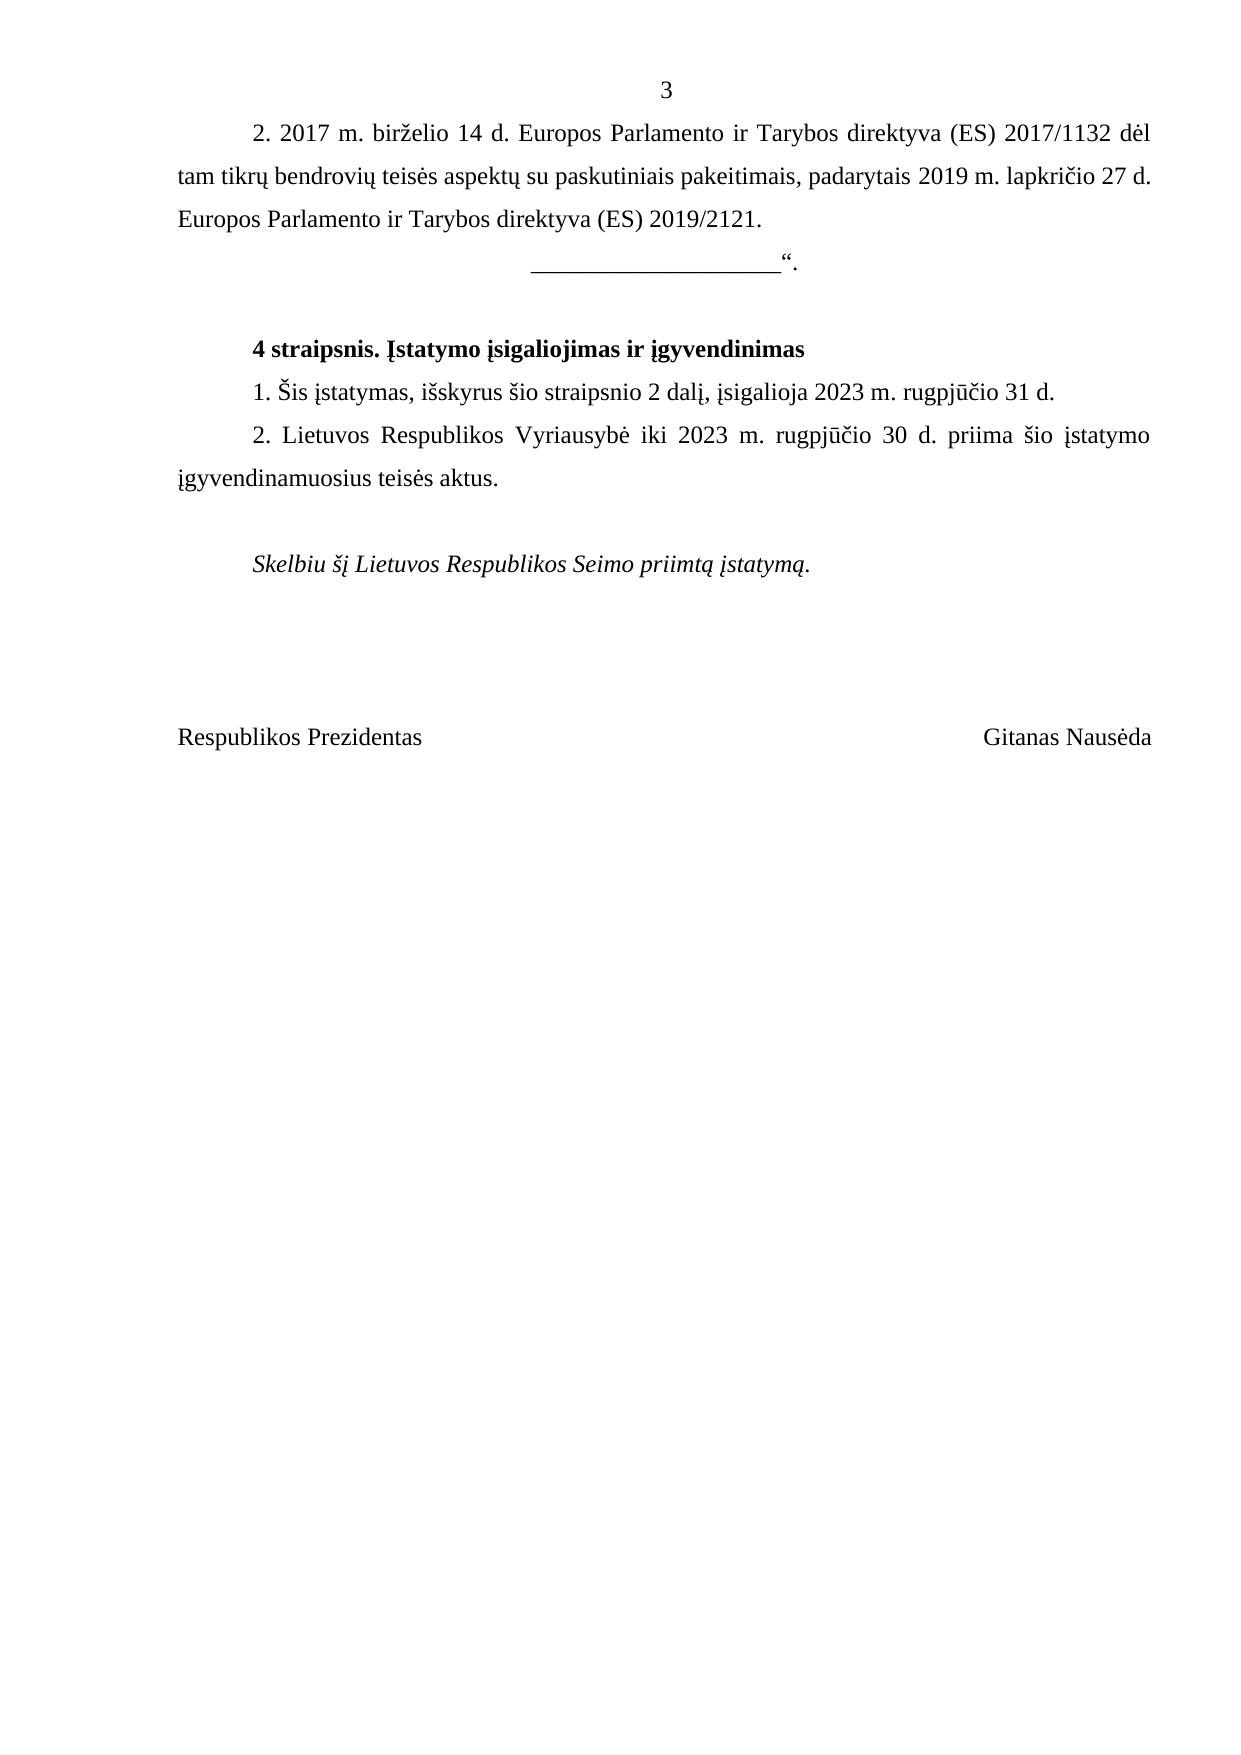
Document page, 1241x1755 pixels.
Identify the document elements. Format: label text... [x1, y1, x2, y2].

text ____________________“. [177, 247, 1152, 276]
text 4 straipsnis. Įstatymo įsigaliojimas ir įgyvendinimas [177, 334, 1152, 362]
text Skelbiu šį Lietuvos Respublikos Seimo priimtą įstatymą. [177, 549, 1152, 578]
text 1. Šis įstatymas, išskyrus šio straipsnio 2 dalį, įsigalioja 2023 m. rugpjūčio 31 d. [177, 377, 1152, 406]
text 2. 2017 m. birželio 14 d. Europos Parlamento ir Tarybos direktyva (ES) 2017/1132 dėl tam tikrų bendrovių teisės aspektų su paskutiniais pakeitimais, padarytais 2019 m. lapkričio 27 d. Europos Parlamento ir Tarybos direktyva (ES) 2019/2121. [177, 118, 1152, 233]
text Respublikos Prezidentas Gitanas Nausėda [177, 722, 1152, 751]
text 2. Lietuvos Respublikos Vyriausybė iki 2023 m. rugpjūčio 30 d. priima šio įstatymo įgyvendinamuosius teisės aktus. [177, 420, 1152, 492]
